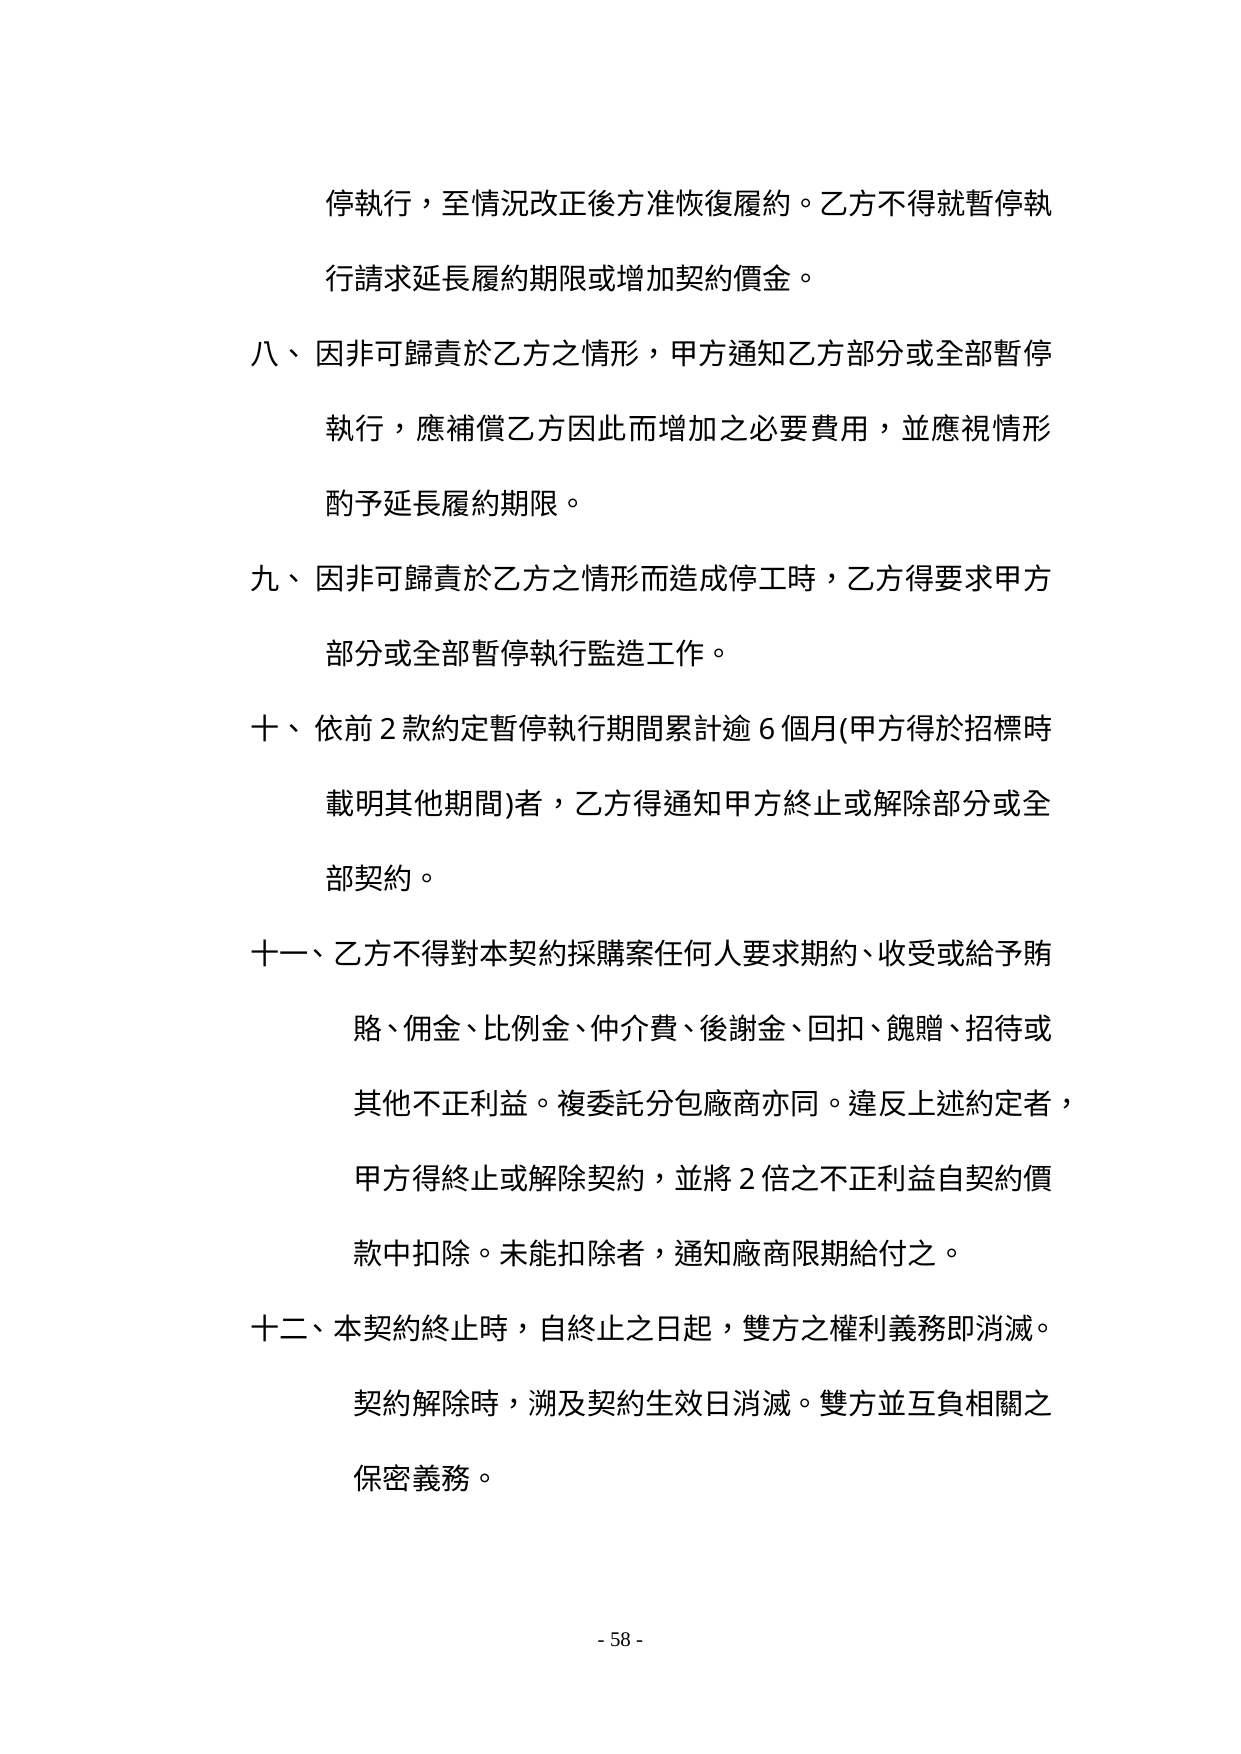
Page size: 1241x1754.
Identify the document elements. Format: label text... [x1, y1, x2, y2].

text 十、 依前2款約定暫停執行期間累計逾6個月(甲方得於招標時載明其他期間)者，乙方得通知甲方終止或解除部分或全部契約。 [250, 689, 1053, 914]
text 十一、 乙方不得對本契約採購案任何人要求期約、收受或給予賄賂、佣金、比例金、仲介費、後謝金、回扣、餽贈、招待或其他不正利益。複委託分包廠商亦同。違反上述約定者，甲方得終止或解除契約，並將2倍之不正利益自契約價款中扣除。未能扣除者，通知廠商限期給付之。 [250, 914, 1053, 1289]
text 停執行，至情況改正後方准恢復履約。乙方不得就暫停執行請求延長履約期限或增加契約價金。 [250, 164, 1053, 314]
text 八、 因非可歸責於乙方之情形，甲方通知乙方部分或全部暫停執行，應補償乙方因此而增加之必要費用，並應視情形酌予延長履約期限。 [250, 314, 1053, 539]
text 九、 因非可歸責於乙方之情形而造成停工時，乙方得要求甲方部分或全部暫停執行監造工作。 [250, 539, 1053, 689]
text 十二、 本契約終止時，自終止之日起，雙方之權利義務即消滅。契約解除時，溯及契約生效日消滅。雙方並互負相關之保密義務。 [250, 1289, 1053, 1514]
